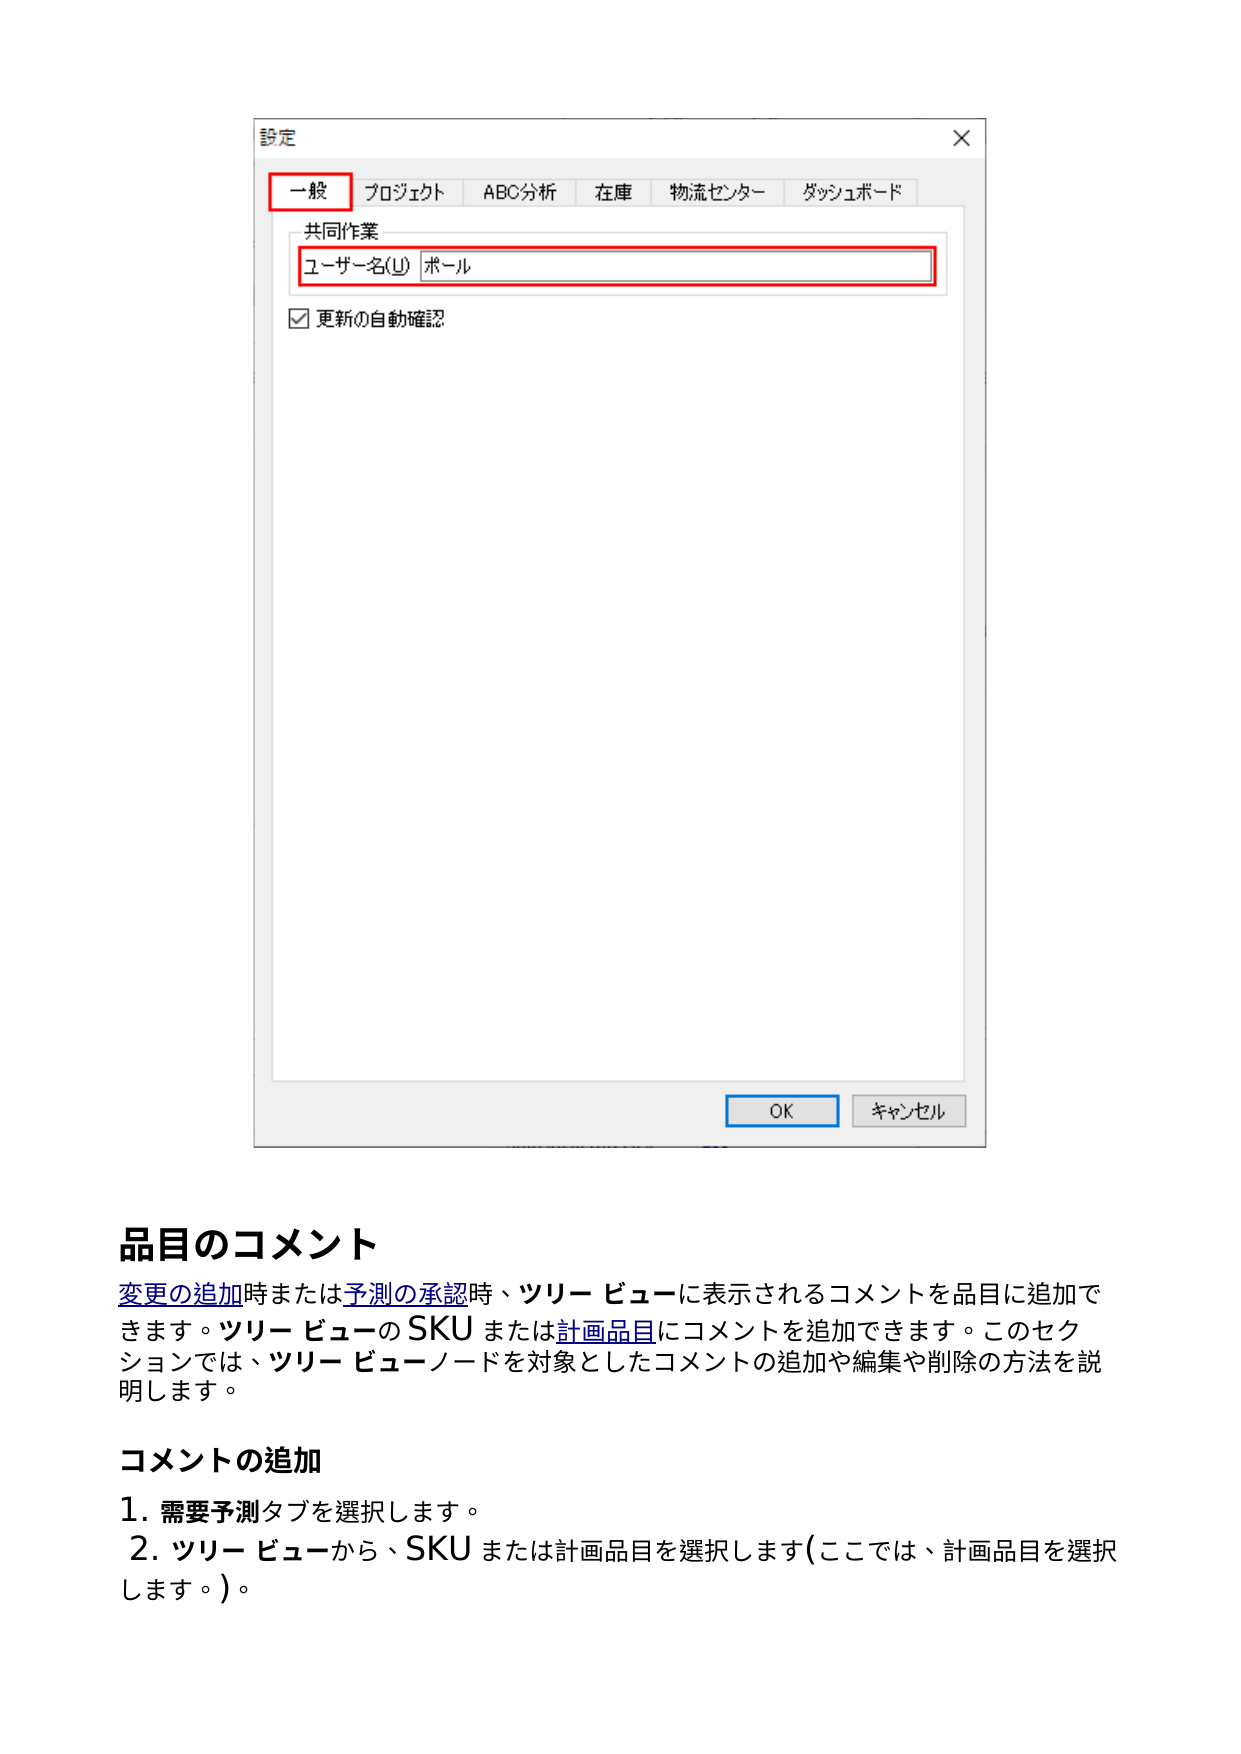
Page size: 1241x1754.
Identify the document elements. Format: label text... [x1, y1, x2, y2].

text 1. 需要予測タブを選択します。 2. ツリー ビューから、SKUまたは計画品目を選択します(ここでは、計画品目を選択します。)。 [118, 1491, 1122, 1607]
picture [253, 118, 987, 1148]
subtitle 品目のコメント [118, 1224, 1122, 1268]
text 変更の追加時または予測の承認時、ツリー ビューに表示されるコメントを品目に追加できます。ツリー ビューのSKUまたは計画品目にコメントを追加できます。このセクションでは、ツリー ビューノードを対象としたコメントの追加や編集や削除の方法を説明します。 [118, 1280, 1122, 1407]
subtitle コメントの追加 [118, 1444, 1122, 1478]
